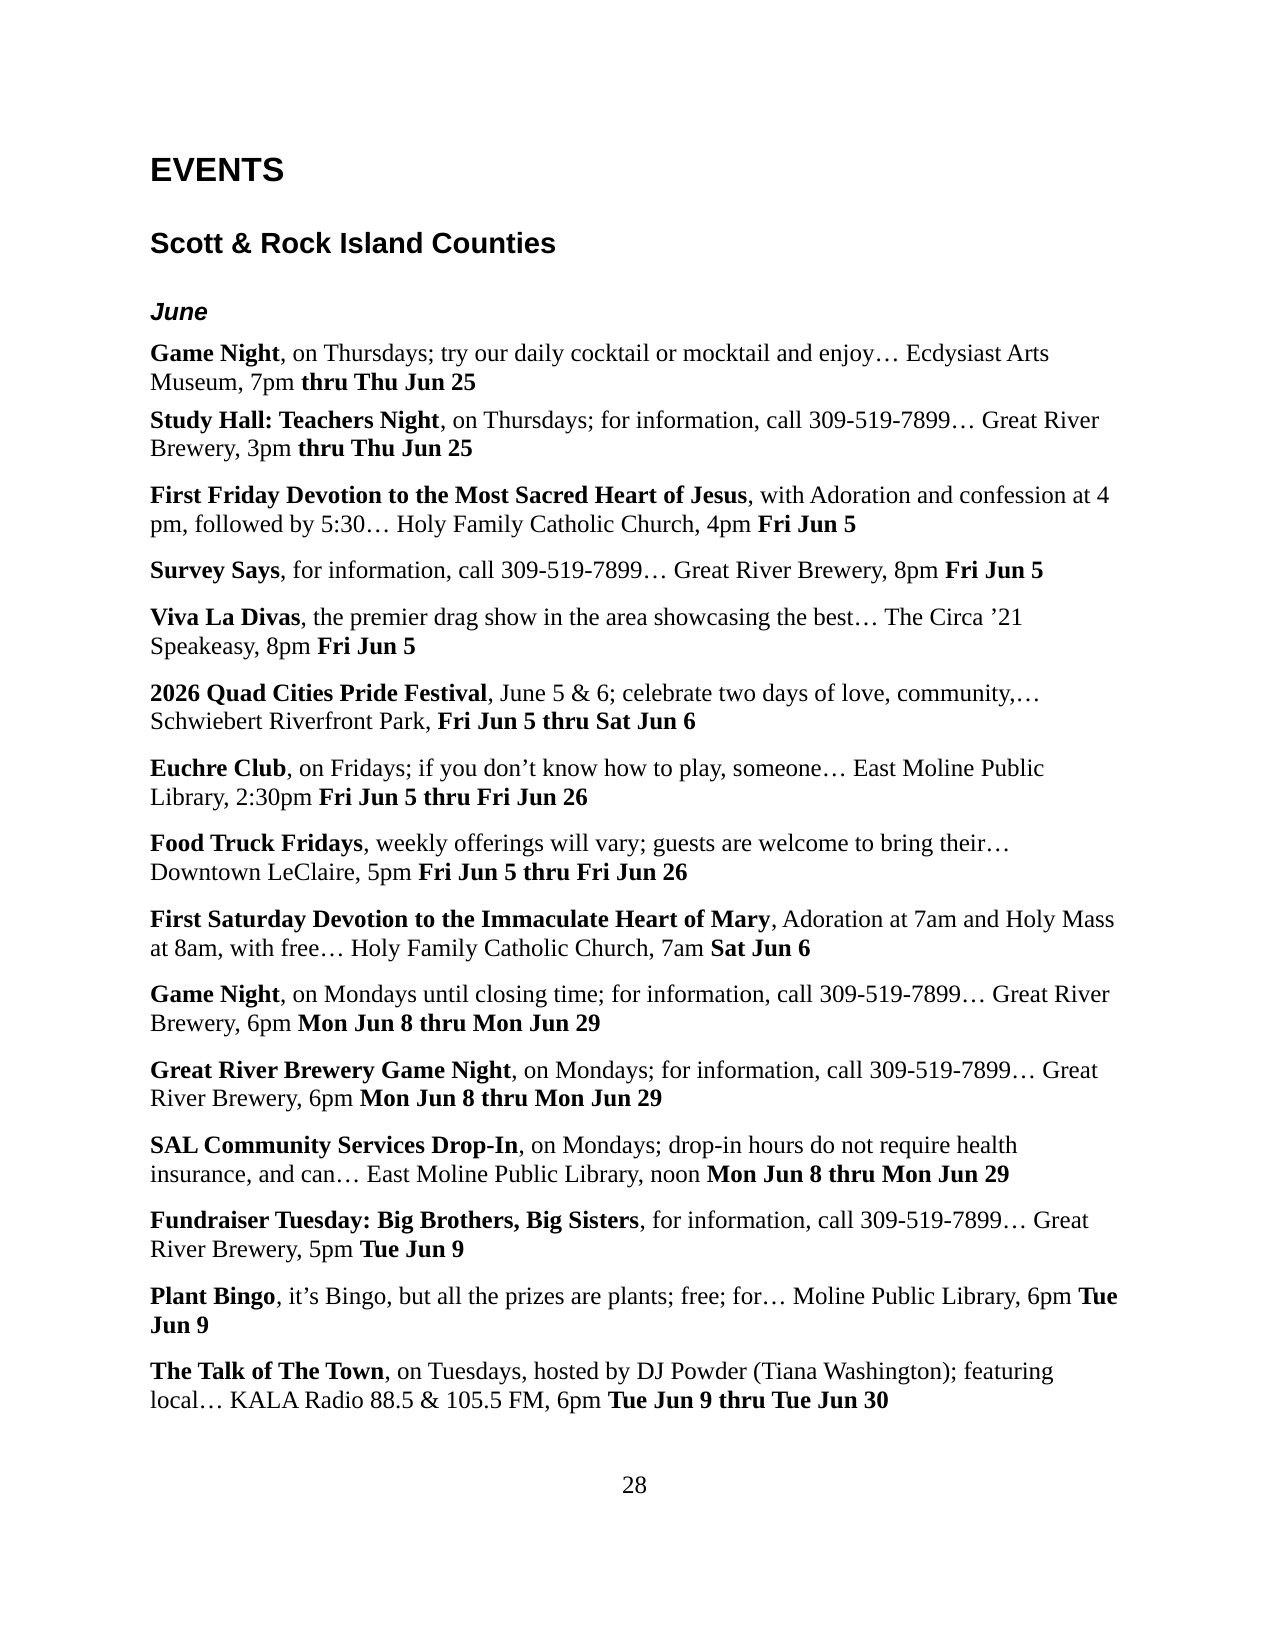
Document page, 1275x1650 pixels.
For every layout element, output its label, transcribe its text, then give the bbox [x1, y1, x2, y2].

subtitle June [150, 297, 1125, 326]
text Viva La Divas, the premier drag show in the area showcasing the best… The Circa ’21 Speakeasy, 8pm Fri Jun 5 [150, 602, 1125, 660]
text SAL Community Services Drop-In, on Mondays; drop-in hours do not require health insurance, and can… East Moline Public Library, noon Mon Jun 8 thru Mon Jun 29 [150, 1130, 1125, 1188]
text 2026 Quad Cities Pride Festival, June 5 & 6; celebrate two days of love, community,… Schwiebert Riverfront Park, Fri Jun 5 thru Sat Jun 6 [150, 678, 1125, 735]
subtitle EVENTS [150, 150, 1125, 189]
text Study Hall: Teachers Night, on Thursdays; for information, call 309-519-7899… Great River Brewery, 3pm thru Thu Jun 25 [150, 405, 1125, 462]
text Euchre Club, on Fridays; if you don’t know how to play, someone… East Moline Public Library, 2:30pm Fri Jun 5 thru Fri Jun 26 [150, 753, 1125, 811]
text Fundraiser Tuesday: Big Brothers, Big Sisters, for information, call 309-519-7899… Great River Brewery, 5pm Tue Jun 9 [150, 1206, 1125, 1263]
text Game Night, on Thursdays; try our daily cocktail or mocktail and enjoy… Ecdysiast Arts Museum, 7pm thru Thu Jun 25 [150, 338, 1125, 396]
text Survey Says, for information, call 309-519-7899… Great River Brewery, 8pm Fri Jun 5 [150, 556, 1125, 584]
text Food Truck Fridays, weekly offerings will vary; guests are welcome to bring their… Downtown LeClaire, 5pm Fri Jun 5 thru Fri Jun 26 [150, 828, 1125, 886]
text Plant Bingo, it’s Bingo, but all the prizes are plants; free; for… Moline Public Library, 6pm Tue Jun 9 [150, 1281, 1125, 1338]
text The Talk of The Town, on Tuesdays, hosted by DJ Powder (Tiana Washington); featuring local… KALA Radio 88.5 & 105.5 FM, 6pm Tue Jun 9 thru Tue Jun 30 [150, 1356, 1125, 1414]
text Game Night, on Mondays until closing time; for information, call 309-519-7899… Great River Brewery, 6pm Mon Jun 8 thru Mon Jun 29 [150, 979, 1125, 1037]
text Great River Brewery Game Night, on Mondays; for information, call 309-519-7899… Great River Brewery, 6pm Mon Jun 8 thru Mon Jun 29 [150, 1055, 1125, 1112]
subtitle Scott & Rock Island Counties [150, 226, 1125, 260]
text First Saturday Devotion to the Immaculate Heart of Mary, Adoration at 7am and Holy Mass at 8am, with free… Holy Family Catholic Church, 7am Sat Jun 6 [150, 904, 1125, 961]
text First Friday Devotion to the Most Sacred Heart of Jesus, with Adoration and confession at 4 pm, followed by 5:30… Holy Family Catholic Church, 4pm Fri Jun 5 [150, 480, 1125, 538]
